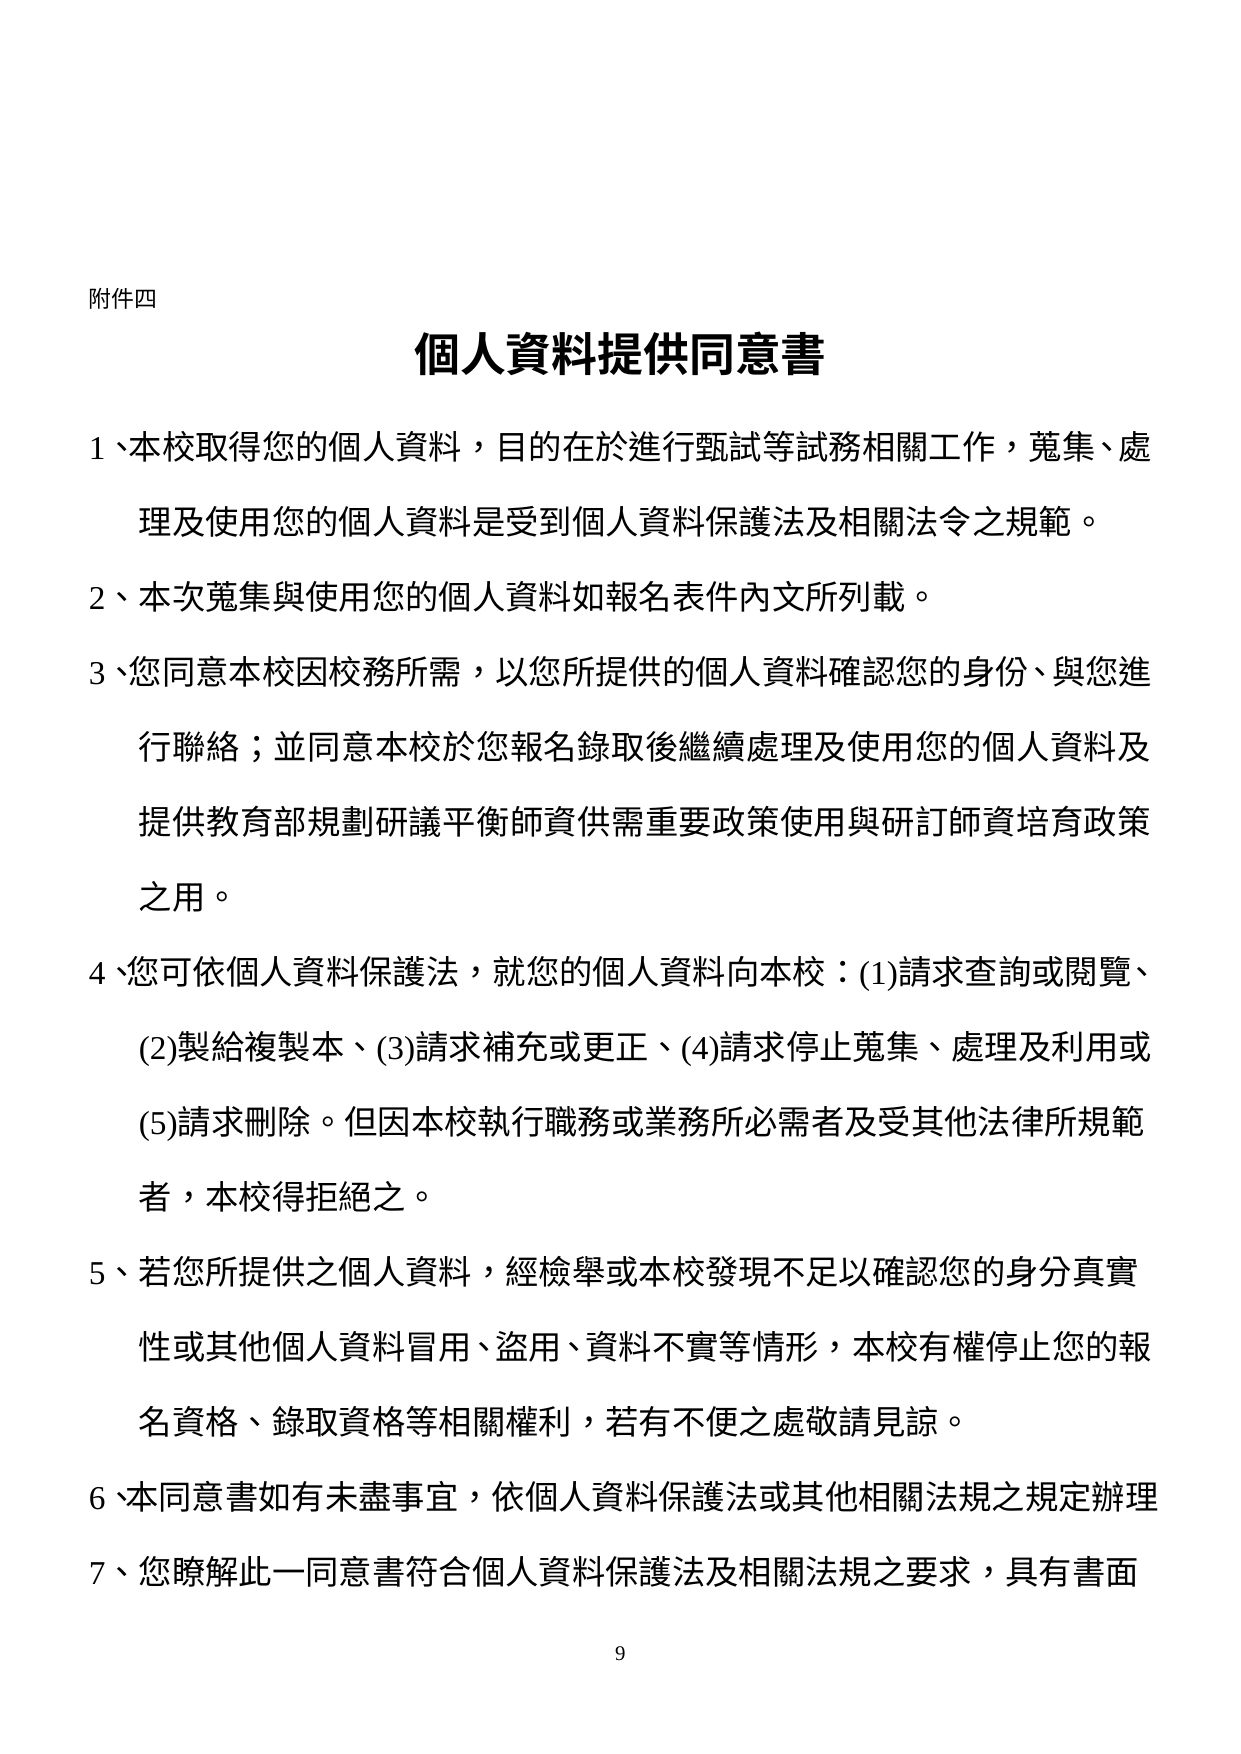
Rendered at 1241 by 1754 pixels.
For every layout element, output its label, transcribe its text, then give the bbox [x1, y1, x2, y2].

text 2、本次蒐集與使用您的個人資料如報名表件內文所列載。 [89, 557, 1152, 632]
text 4、您可依個人資料保護法，就您的個人資料向本校：(1)請求查詢或閱覽、(2)製給複製本、(3)請求補充或更正、(4)請求停止蒐集、處理及利用或(5)請求刪除。但因本校執行職務或業務所必需者及受其他法律所規範者，本校得拒絕之。 [89, 932, 1152, 1232]
text 1、本校取得您的個人資料，目的在於進行甄試等試務相關工作，蒐集、處理及使用您的個人資料是受到個人資料保護法及相關法令之規範。 [89, 407, 1152, 557]
text 5、若您所提供之個人資料，經檢舉或本校發現不足以確認您的身分真實性或其他個人資料冒用、盜用、資料不實等情形，本校有權停止您的報名資格、錄取資格等相關權利，若有不便之處敬請見諒。 [89, 1232, 1152, 1457]
text 7、您瞭解此一同意書符合個人資料保護法及相關法規之要求，具有書面 [89, 1532, 1152, 1607]
text 6、本同意書如有未盡事宜，依個人資料保護法或其他相關法規之規定辦理。 [89, 1457, 1152, 1532]
text 個人資料提供同意書 [89, 314, 1152, 389]
text 3、您同意本校因校務所需，以您所提供的個人資料確認您的身份、與您進行聯絡；並同意本校於您報名錄取後繼續處理及使用您的個人資料及提供教育部規劃研議平衡師資供需重要政策使用與研訂師資培育政策之用。 [89, 632, 1152, 932]
text 附件四 [89, 280, 1140, 314]
